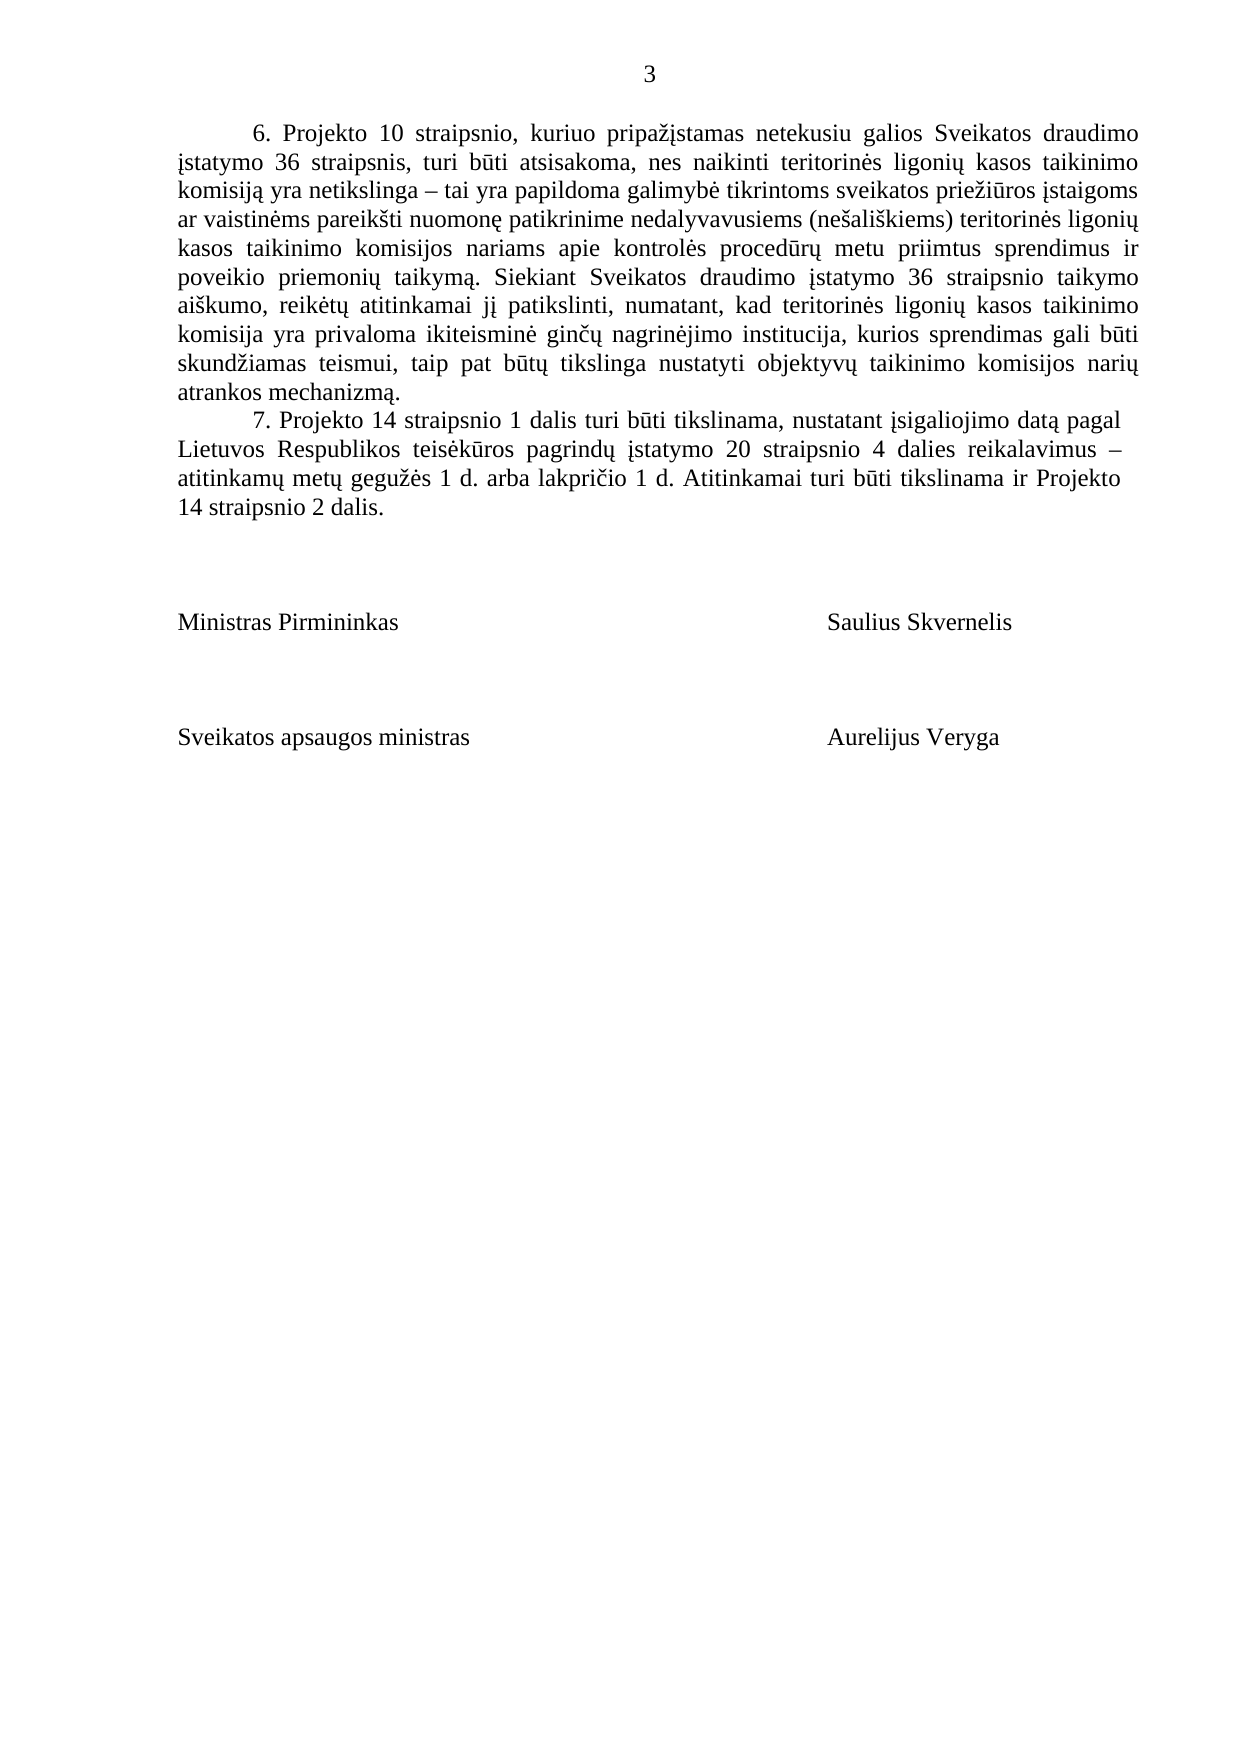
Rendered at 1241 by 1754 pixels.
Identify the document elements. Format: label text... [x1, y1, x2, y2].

text Ministras Pirmininkas Saulius Skvernelis [177, 607, 1122, 636]
text Sveikatos apsaugos ministras Aurelijus Veryga [177, 722, 1122, 751]
text 6. Projekto 10 straipsnio, kuriuo pripažįstamas netekusiu galios Sveikatos draudimo įstatymo 36 straipsnis, turi būti atsisakoma, nes naikinti teritorinės ligonių kasos taikinimo komisiją yra netikslinga – tai yra papildoma galimybė tikrintoms sveikatos priežiūros įstaigoms ar vaistinėms pareikšti nuomonę patikrinime nedalyvavusiems (nešališkiems) teritorinės ligonių kasos taikinimo komisijos nariams apie kontrolės procedūrų metu priimtus sprendimus ir poveikio priemonių taikymą. Siekiant Sveikatos draudimo įstatymo 36 straipsnio taikymo aiškumo, reikėtų atitinkamai jį patikslinti, numatant, kad teritorinės ligonių kasos taikinimo komisija yra privaloma ikiteisminė ginčų nagrinėjimo institucija, kurios sprendimas gali būti skundžiamas teismui, taip pat būtų tikslinga nustatyti objektyvų taikinimo komisijos narių atrankos mechanizmą. [177, 118, 1140, 406]
text 7. Projekto 14 straipsnio 1 dalis turi būti tikslinama, nustatant įsigaliojimo datą pagal Lietuvos Respublikos teisėkūros pagrindų įstatymo 20 straipsnio 4 dalies reikalavimus – atitinkamų metų gegužės 1 d. arba lakpričio 1 d. Atitinkamai turi būti tikslinama ir Projekto 14 straipsnio 2 dalis. [177, 406, 1122, 521]
